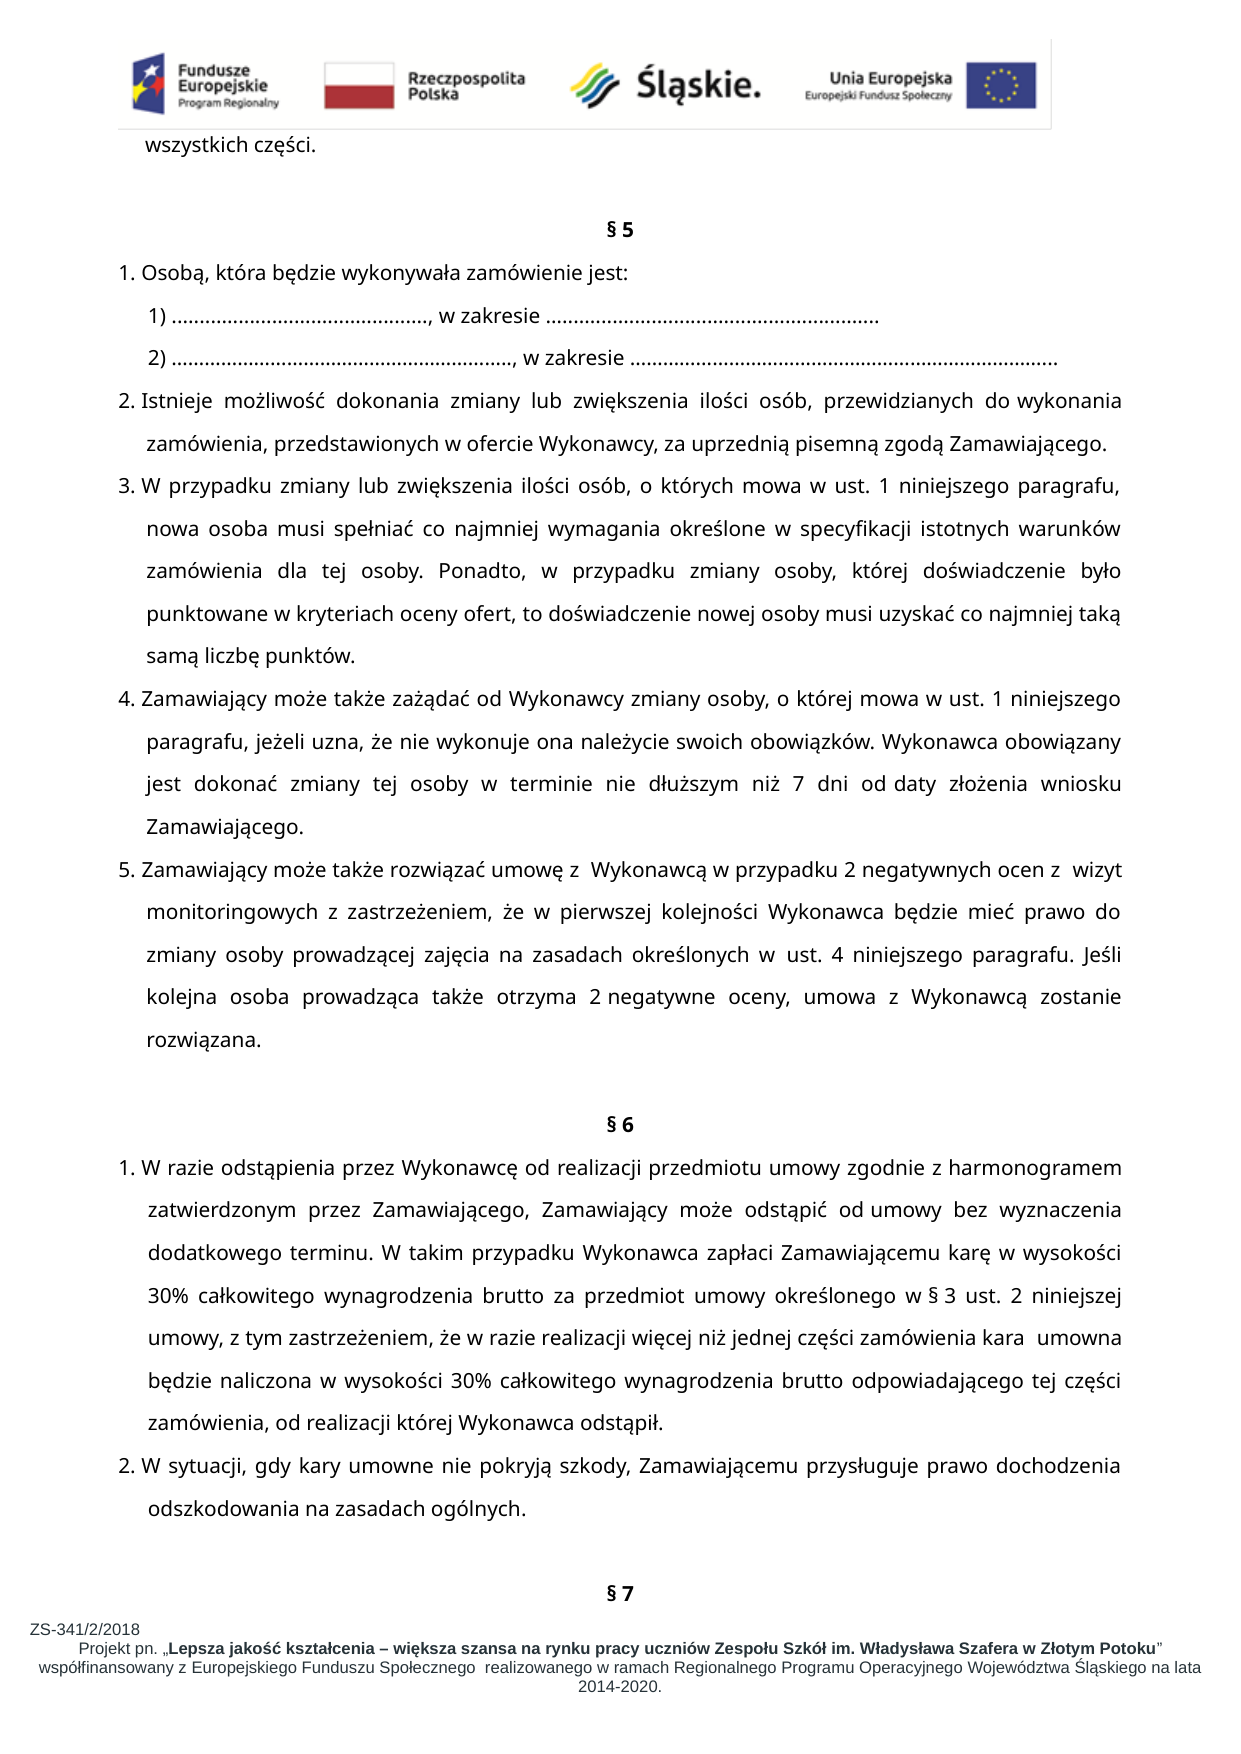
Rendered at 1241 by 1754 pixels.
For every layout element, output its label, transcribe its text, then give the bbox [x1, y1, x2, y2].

text 1. Osobą, która będzie wykonywała zamówienie jest: [118, 258, 1122, 287]
text 5. Zamawiający może także rozwiązać umowę z Wykonawcą w przypadku 2 negatywnych ocen z wizyt monitoringowych z zastrzeżeniem, że w pierwszej kolejności Wykonawca będzie mieć prawo do zmiany osoby prowadzącej zajęcia na zasadach określonych w ust. 4 niniejszego paragrafu. Jeśli kolejna osoba prowadząca także otrzyma 2 negatywne oceny, umowa z Wykonawcą zostanie rozwiązana. [118, 855, 1122, 1053]
text 3. W przypadku zmiany lub zwiększenia ilości osób, o których mowa w ust. 1 niniejszego paragrafu, nowa osoba musi spełniać co najmniej wymagania określone w specyfikacji istotnych warunków zamówienia dla tej osoby. Ponadto, w przypadku zmiany osoby, której doświadczenie było punktowane w kryteriach oceny ofert, to doświadczenie nowej osoby musi uzyskać co najmniej taką samą liczbę punktów. [118, 471, 1122, 670]
text § 5 [118, 216, 1122, 244]
text wszystkich części. [118, 130, 1122, 159]
text 1. W razie odstąpienia przez Wykonawcę od realizacji przedmiotu umowy zgodnie z harmonogramem zatwierdzonym przez Zamawiającego, Zamawiający może odstąpić od umowy bez wyznaczenia dodatkowego terminu. W takim przypadku Wykonawca zapłaci Zamawiającemu karę w wysokości 30% całkowitego wynagrodzenia brutto za przedmiot umowy określonego w § 3 ust. 2 niniejszej umowy, z tym zastrzeżeniem, że w razie realizacji więcej niż jednej części zamówienia kara umowna będzie naliczona w wysokości 30% całkowitego wynagrodzenia brutto odpowiadającego tej części zamówienia, od realizacji której Wykonawca odstąpił. [118, 1153, 1122, 1437]
text 1) .............................................., w zakresie …......................................................... [148, 301, 1122, 329]
text § 7 [118, 1579, 1122, 1607]
text 2) …………………………………………………….., w zakresie …………………………………………………………………... [148, 343, 1122, 372]
text 2. Istnieje możliwość dokonania zmiany lub zwiększenia ilości osób, przewidzianych do wykonania zamówienia, przedstawionych w ofercie Wykonawcy, za uprzednią pisemną zgodą Zamawiającego. [118, 386, 1122, 457]
text § 6 [118, 1110, 1122, 1139]
text 4. Zamawiający może także zażądać od Wykonawcy zmiany osoby, o której mowa w ust. 1 niniejszego paragrafu, jeżeli uzna, że nie wykonuje ona należycie swoich obowiązków. Wykonawca obowiązany jest dokonać zmiany tej osoby w terminie nie dłuższym niż 7 dni od daty złożenia wniosku Zamawiającego. [118, 684, 1122, 841]
text 2. W sytuacji, gdy kary umowne nie pokryją szkody, Zamawiającemu przysługuje prawo dochodzenia odszkodowania na zasadach ogólnych. [118, 1451, 1122, 1522]
